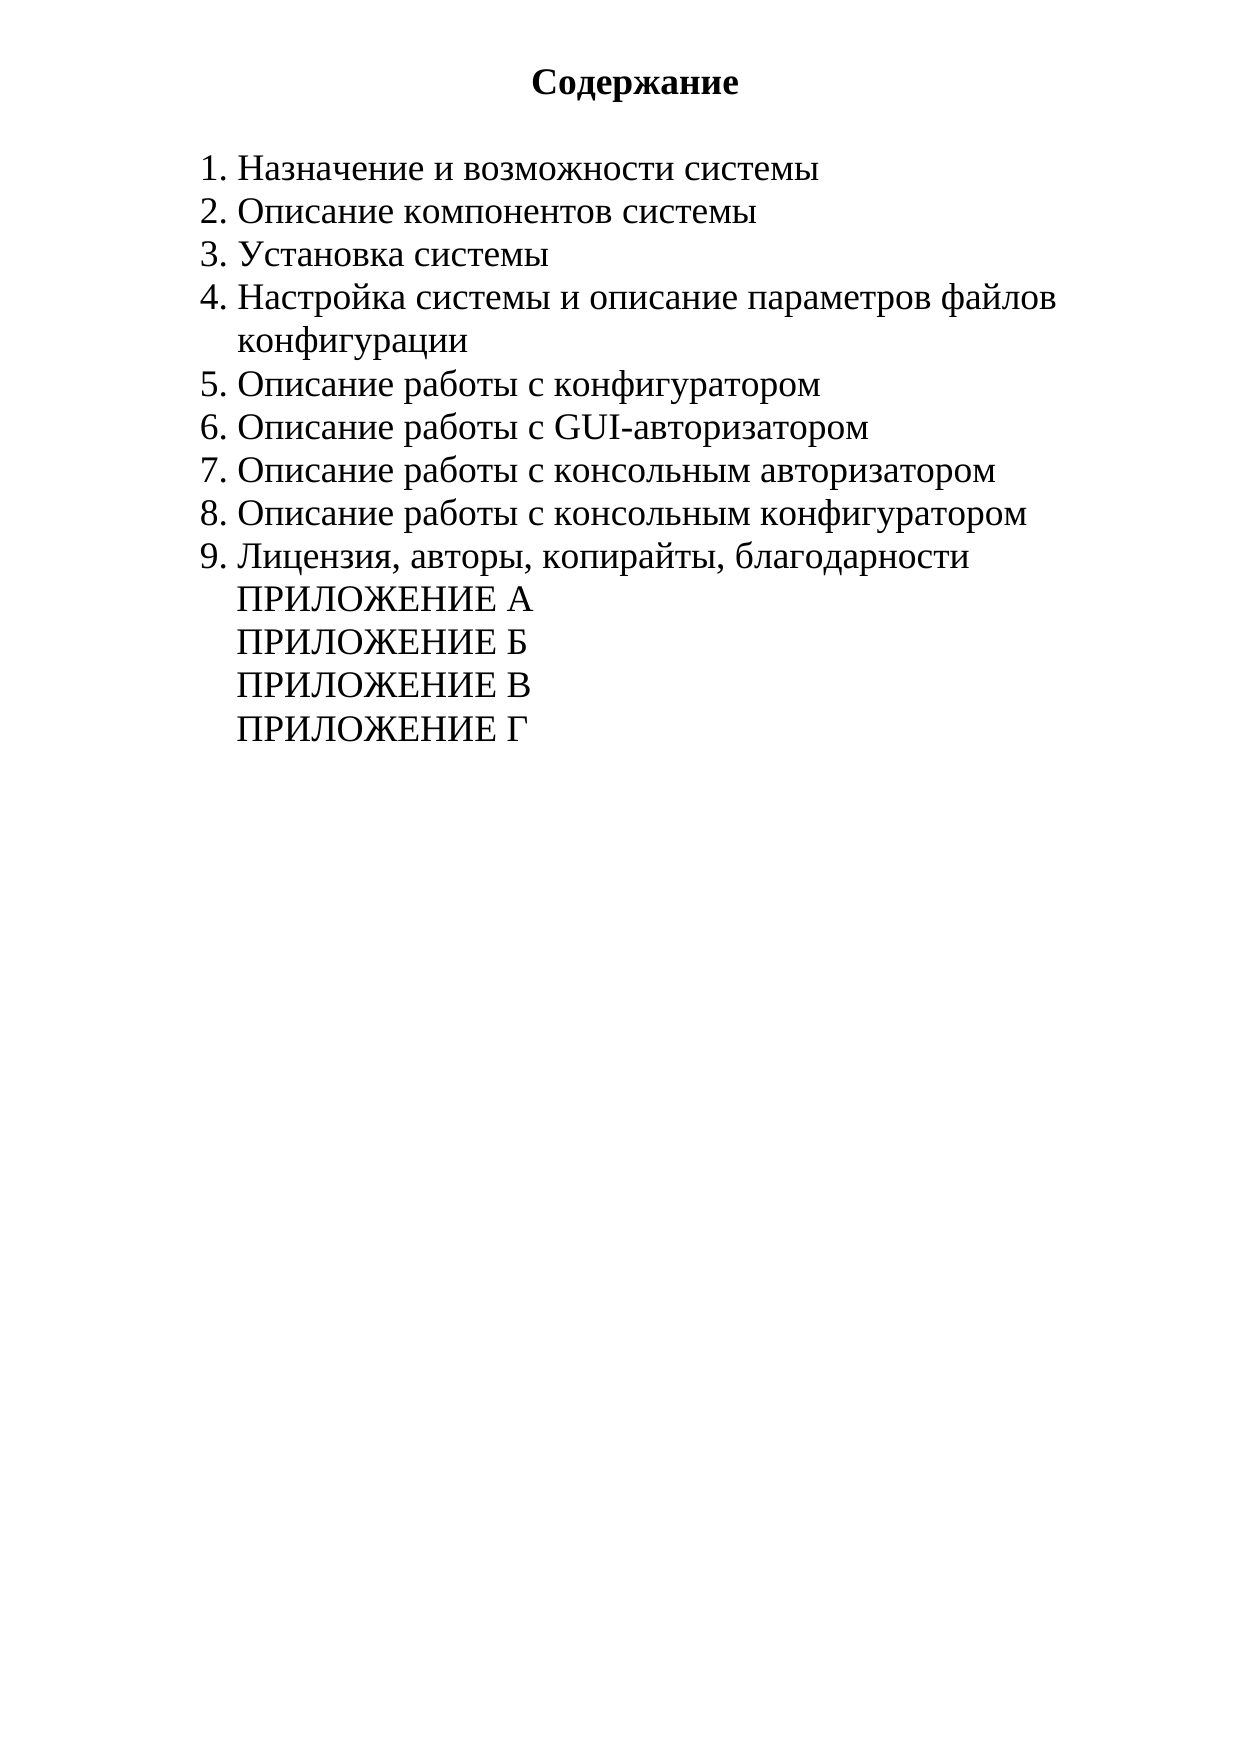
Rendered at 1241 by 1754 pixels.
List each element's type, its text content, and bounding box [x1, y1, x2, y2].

list Настройка системы и описание параметров файлов конфигурации [199, 275, 1181, 361]
text ПРИЛОЖЕНИЕ А [199, 577, 1181, 620]
list Описание работы с конфигуратором [199, 361, 1181, 404]
text ПРИЛОЖЕНИЕ В [199, 663, 1181, 706]
list Назначение и возможности системы [199, 145, 1181, 188]
list Описание работы с консольным авторизатором [199, 447, 1181, 490]
text ПРИЛОЖЕНИЕ Г [199, 706, 1181, 749]
list Установка системы [199, 232, 1181, 275]
text ПРИЛОЖЕНИЕ Б [199, 620, 1181, 663]
list Лицензия, авторы, копирайты, благодарности [199, 533, 1181, 577]
list Описание компонентов системы [199, 188, 1181, 232]
text Содержание [88, 59, 1181, 102]
list Описание работы с консольным конфигуратором [199, 490, 1181, 533]
list Описание работы с GUI-авторизатором [199, 404, 1181, 447]
